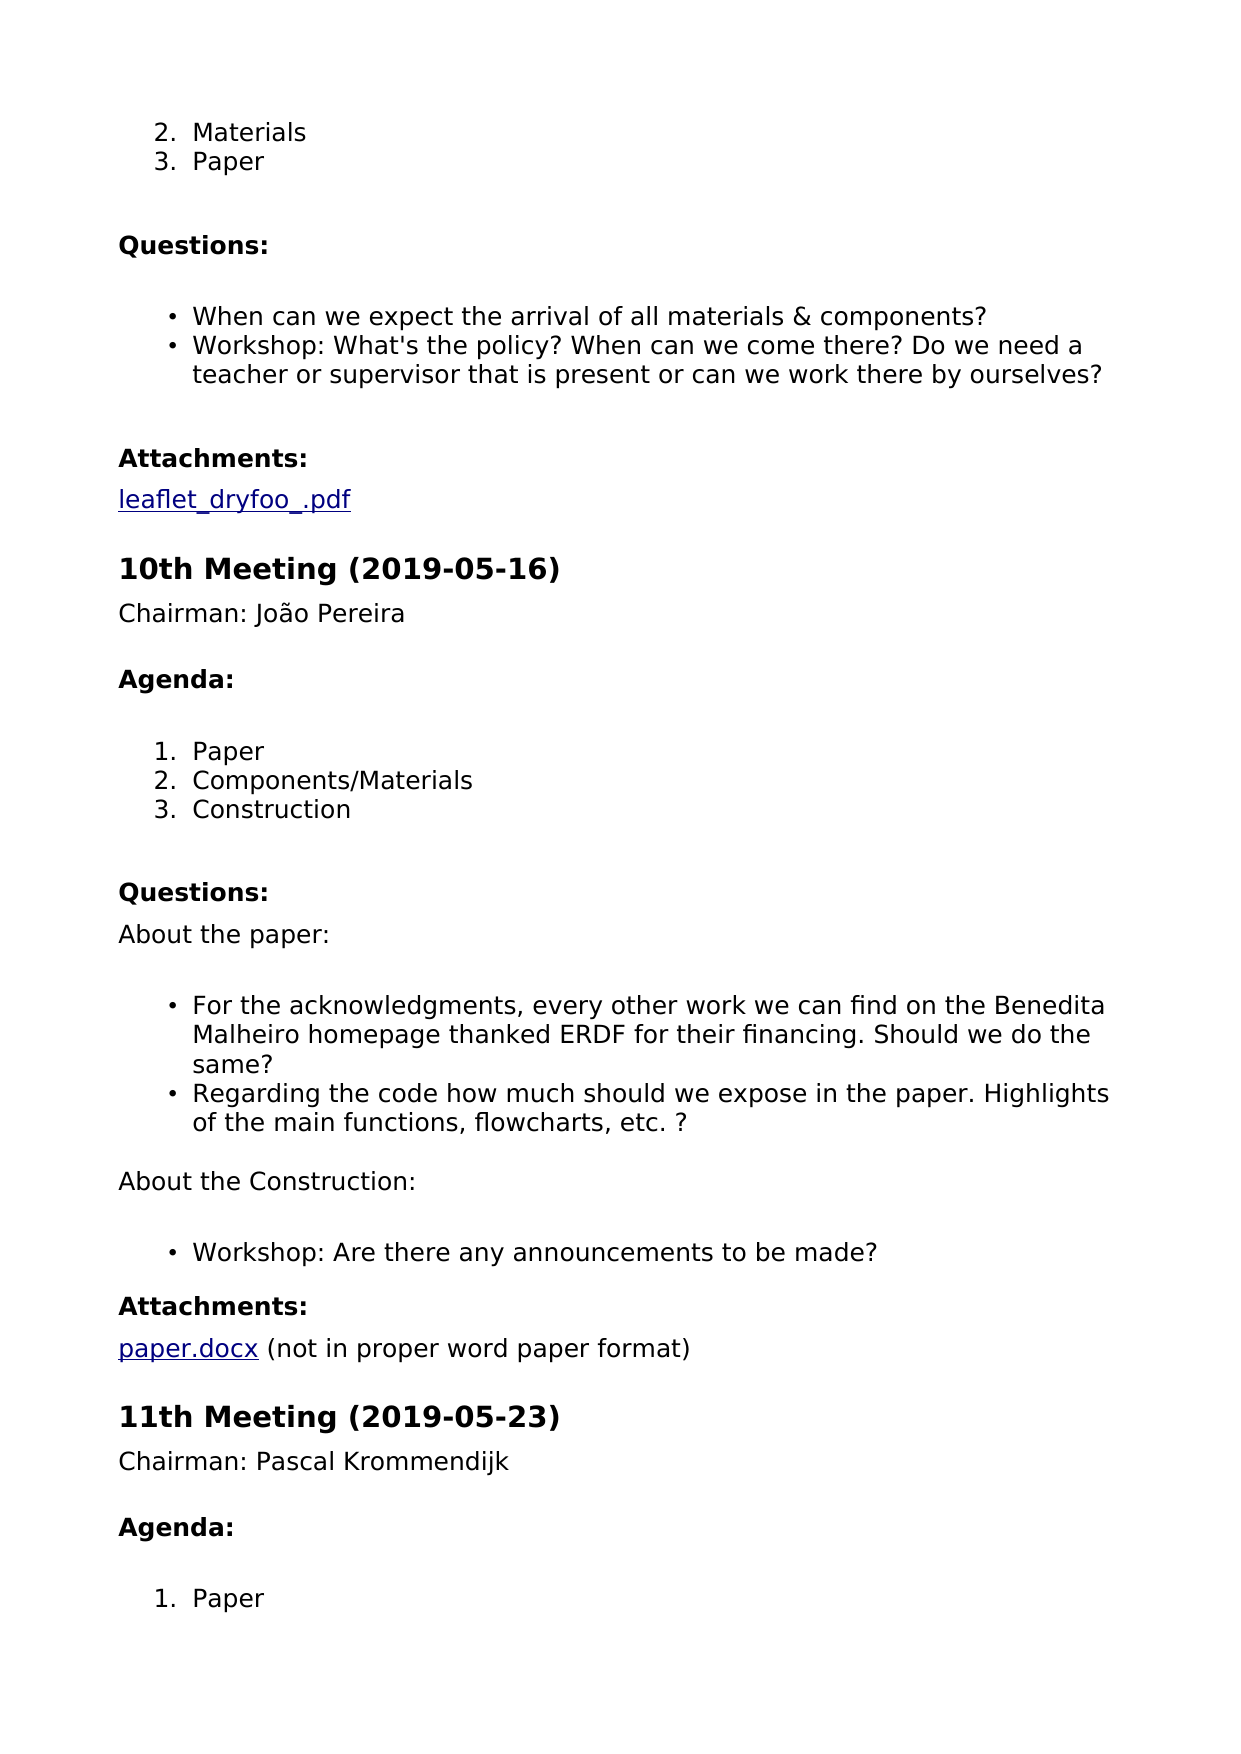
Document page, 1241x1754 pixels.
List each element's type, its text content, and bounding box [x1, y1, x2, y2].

subtitle Agenda: [118, 666, 1122, 695]
list For the acknowledgments, every other work we can find on the Benedita Malheiro homepage thanked ERDF for their financing. Should we do the same? [177, 991, 1122, 1079]
list Paper [177, 737, 1122, 766]
list When can we expect the arrival of all materials & components? [177, 302, 1122, 331]
text leaflet_dryfoo_.pdf [118, 486, 1122, 515]
list Workshop: What's the policy? When can we come there? Do we need a teacher or supervisor that is present or can we work there by ourselves? [177, 331, 1122, 389]
list Paper [177, 1585, 1122, 1614]
subtitle 10th Meeting (2019-05-16) [118, 552, 1122, 586]
list Construction [177, 795, 1122, 824]
subtitle Questions: [118, 879, 1122, 908]
subtitle Attachments: [118, 444, 1122, 473]
list Materials [177, 118, 1122, 147]
subtitle 11th Meeting (2019-05-23) [118, 1400, 1122, 1434]
text About the paper: [118, 920, 1122, 949]
list Workshop: Are there any announcements to be made? [177, 1238, 1122, 1267]
list Regarding the code how much should we expose in the paper. Highlights of the main functions, flowcharts, etc. ? [177, 1079, 1122, 1137]
subtitle Questions: [118, 231, 1122, 260]
list Components/Materials [177, 766, 1122, 795]
subtitle Attachments: [118, 1292, 1122, 1321]
text About the Construction: [118, 1167, 1122, 1196]
text Chairman: João Pereira [118, 599, 1122, 628]
text Chairman: Pascal Krommendijk [118, 1447, 1122, 1476]
text paper.docx (not in proper word paper format) [118, 1334, 1122, 1363]
list Paper [177, 147, 1122, 176]
subtitle Agenda: [118, 1513, 1122, 1543]
